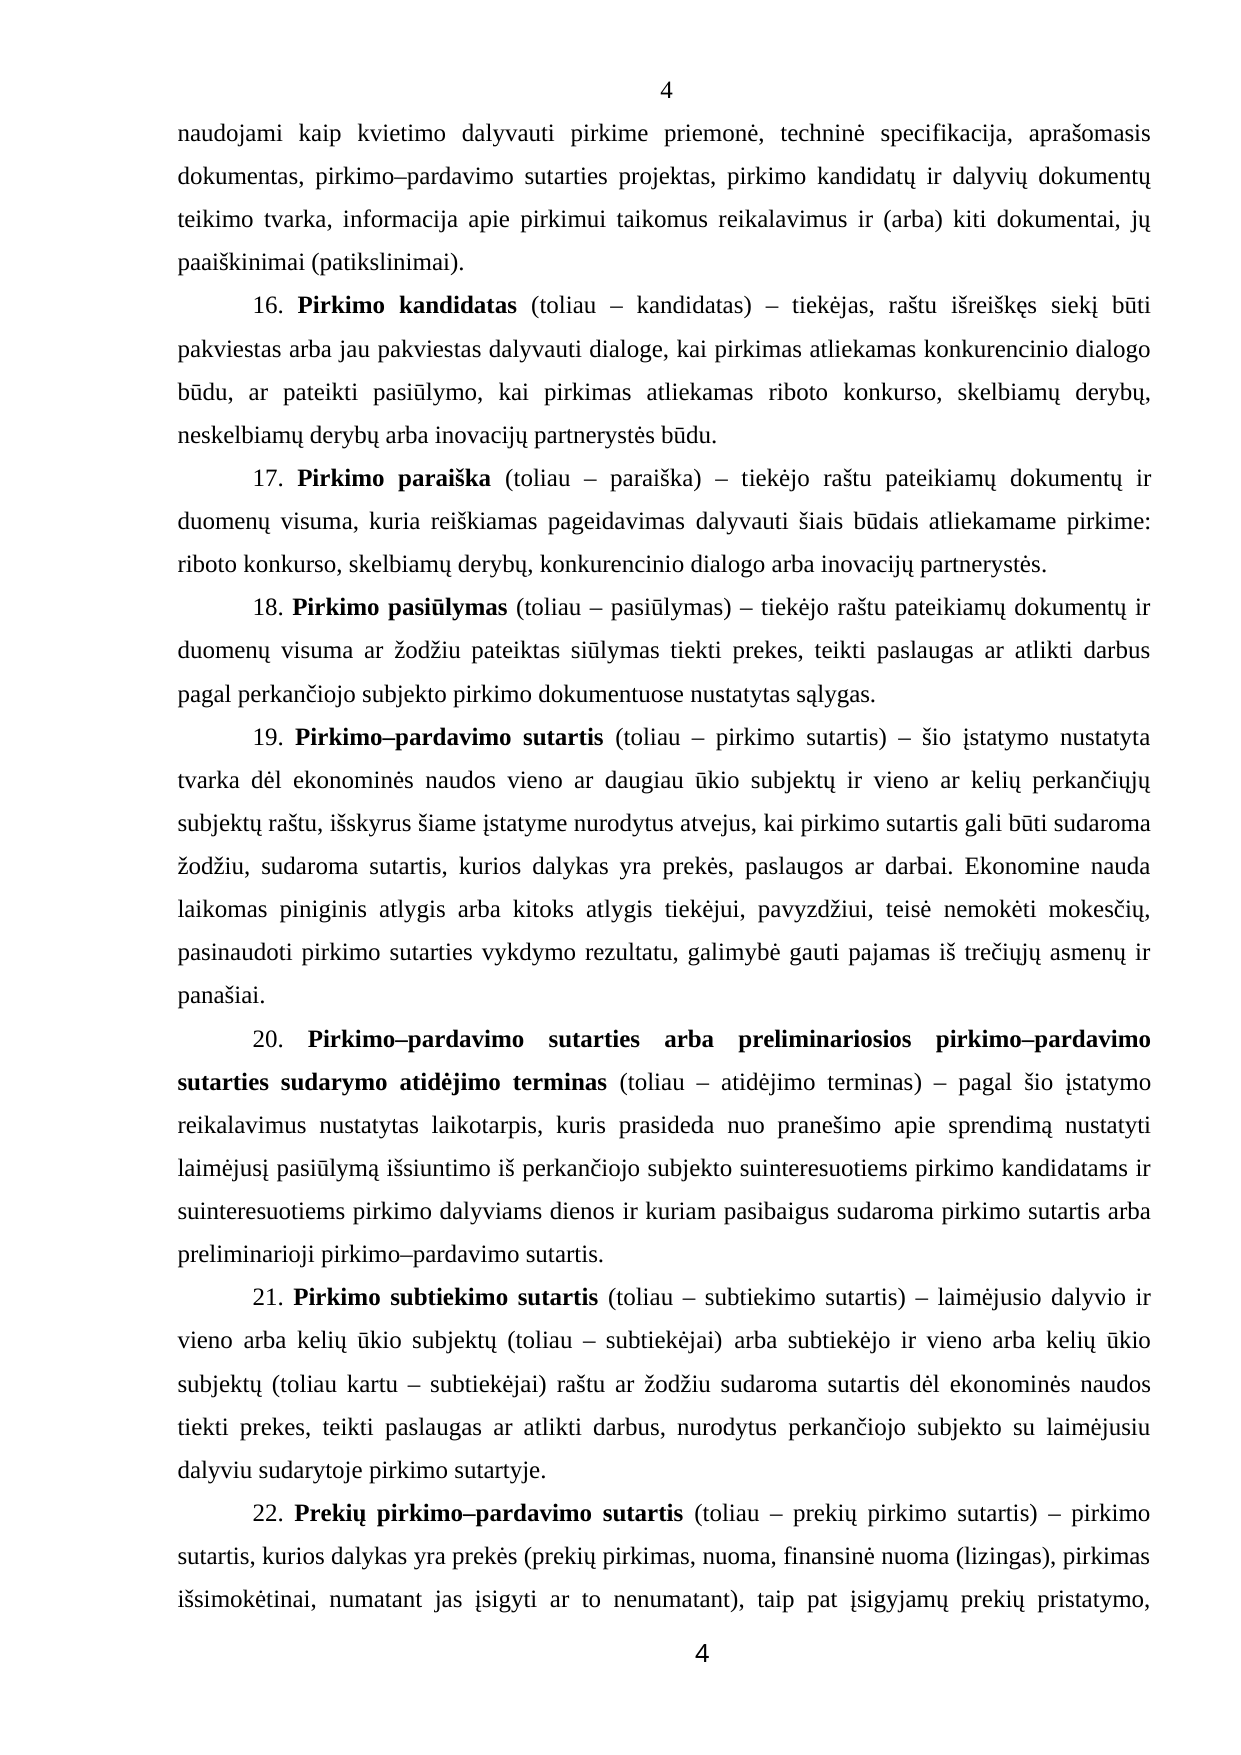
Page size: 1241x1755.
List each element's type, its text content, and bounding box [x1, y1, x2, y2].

text 17. Pirkimo paraiška (toliau – paraiška) – tiekėjo raštu pateikiamų dokumentų ir duomenų visuma, kuria reiškiamas pageidavimas dalyvauti šiais būdais atliekamame pirkime: riboto konkurso, skelbiamų derybų, konkurencinio dialogo arba inovacijų partnerystės. [177, 463, 1152, 578]
text 16. Pirkimo kandidatas (toliau – kandidatas) – tiekėjas, raštu išreiškęs siekį būti pakviestas arba jau pakviestas dalyvauti dialoge, kai pirkimas atliekamas konkurencinio dialogo būdu, ar pateikti pasiūlymo, kai pirkimas atliekamas riboto konkurso, skelbiamų derybų, neskelbiamų derybų arba inovacijų partnerystės būdu. [177, 291, 1152, 449]
text naudojami kaip kvietimo dalyvauti pirkime priemonė, techninė specifikacija, aprašomasis dokumentas, pirkimo–pardavimo sutarties projektas, pirkimo kandidatų ir dalyvių dokumentų teikimo tvarka, informacija apie pirkimui taikomus reikalavimus ir (arba) kiti dokumentai, jų paaiškinimai (patikslinimai). [177, 118, 1152, 276]
text 20. Pirkimo–pardavimo sutarties arba preliminariosios pirkimo–pardavimo sutarties sudarymo atidėjimo terminas (toliau – atidėjimo terminas) – pagal šio įstatymo reikalavimus nustatytas laikotarpis, kuris prasideda nuo pranešimo apie sprendimą nustatyti laimėjusį pasiūlymą išsiuntimo iš perkančiojo subjekto suinteresuotiems pirkimo kandidatams ir suinteresuotiems pirkimo dalyviams dienos ir kuriam pasibaigus sudaroma pirkimo sutartis arba preliminarioji pirkimo–pardavimo sutartis. [177, 1024, 1152, 1268]
text 21. Pirkimo subtiekimo sutartis (toliau – subtiekimo sutartis) – laimėjusio dalyvio ir vieno arba kelių ūkio subjektų (toliau – subtiekėjai) arba subtiekėjo ir vieno arba kelių ūkio subjektų (toliau kartu – subtiekėjai) raštu ar žodžiu sudaroma sutartis dėl ekonominės naudos tiekti prekes, teikti paslaugas ar atlikti darbus, nurodytus perkančiojo subjekto su laimėjusiu dalyviu sudarytoje pirkimo sutartyje. [177, 1282, 1152, 1484]
text 19. Pirkimo–pardavimo sutartis (toliau – pirkimo sutartis) – šio įstatymo nustatyta tvarka dėl ekonominės naudos vieno ar daugiau ūkio subjektų ir vieno ar kelių perkančiųjų subjektų raštu, išskyrus šiame įstatyme nurodytus atvejus, kai pirkimo sutartis gali būti sudaroma žodžiu, sudaroma sutartis, kurios dalykas yra prekės, paslaugos ar darbai. Ekonomine nauda laikomas piniginis atlygis arba kitoks atlygis tiekėjui, pavyzdžiui, teisė nemokėti mokesčių, pasinaudoti pirkimo sutarties vykdymo rezultatu, galimybė gauti pajamas iš trečiųjų asmenų ir panašiai. [177, 722, 1152, 1009]
text 18. Pirkimo pasiūlymas (toliau – pasiūlymas) – tiekėjo raštu pateikiamų dokumentų ir duomenų visuma ar žodžiu pateiktas siūlymas tiekti prekes, teikti paslaugas ar atlikti darbus pagal perkančiojo subjekto pirkimo dokumentuose nustatytas sąlygas. [177, 592, 1152, 707]
text 22. Prekių pirkimo–pardavimo sutartis (toliau – prekių pirkimo sutartis) – pirkimo sutartis, kurios dalykas yra prekės (prekių pirkimas, nuoma, finansinė nuoma (lizingas), pirkimas išsimokėtinai, numatant jas įsigyti ar to nenumatant), taip pat įsigyjamų prekių pristatymo, [177, 1498, 1152, 1613]
